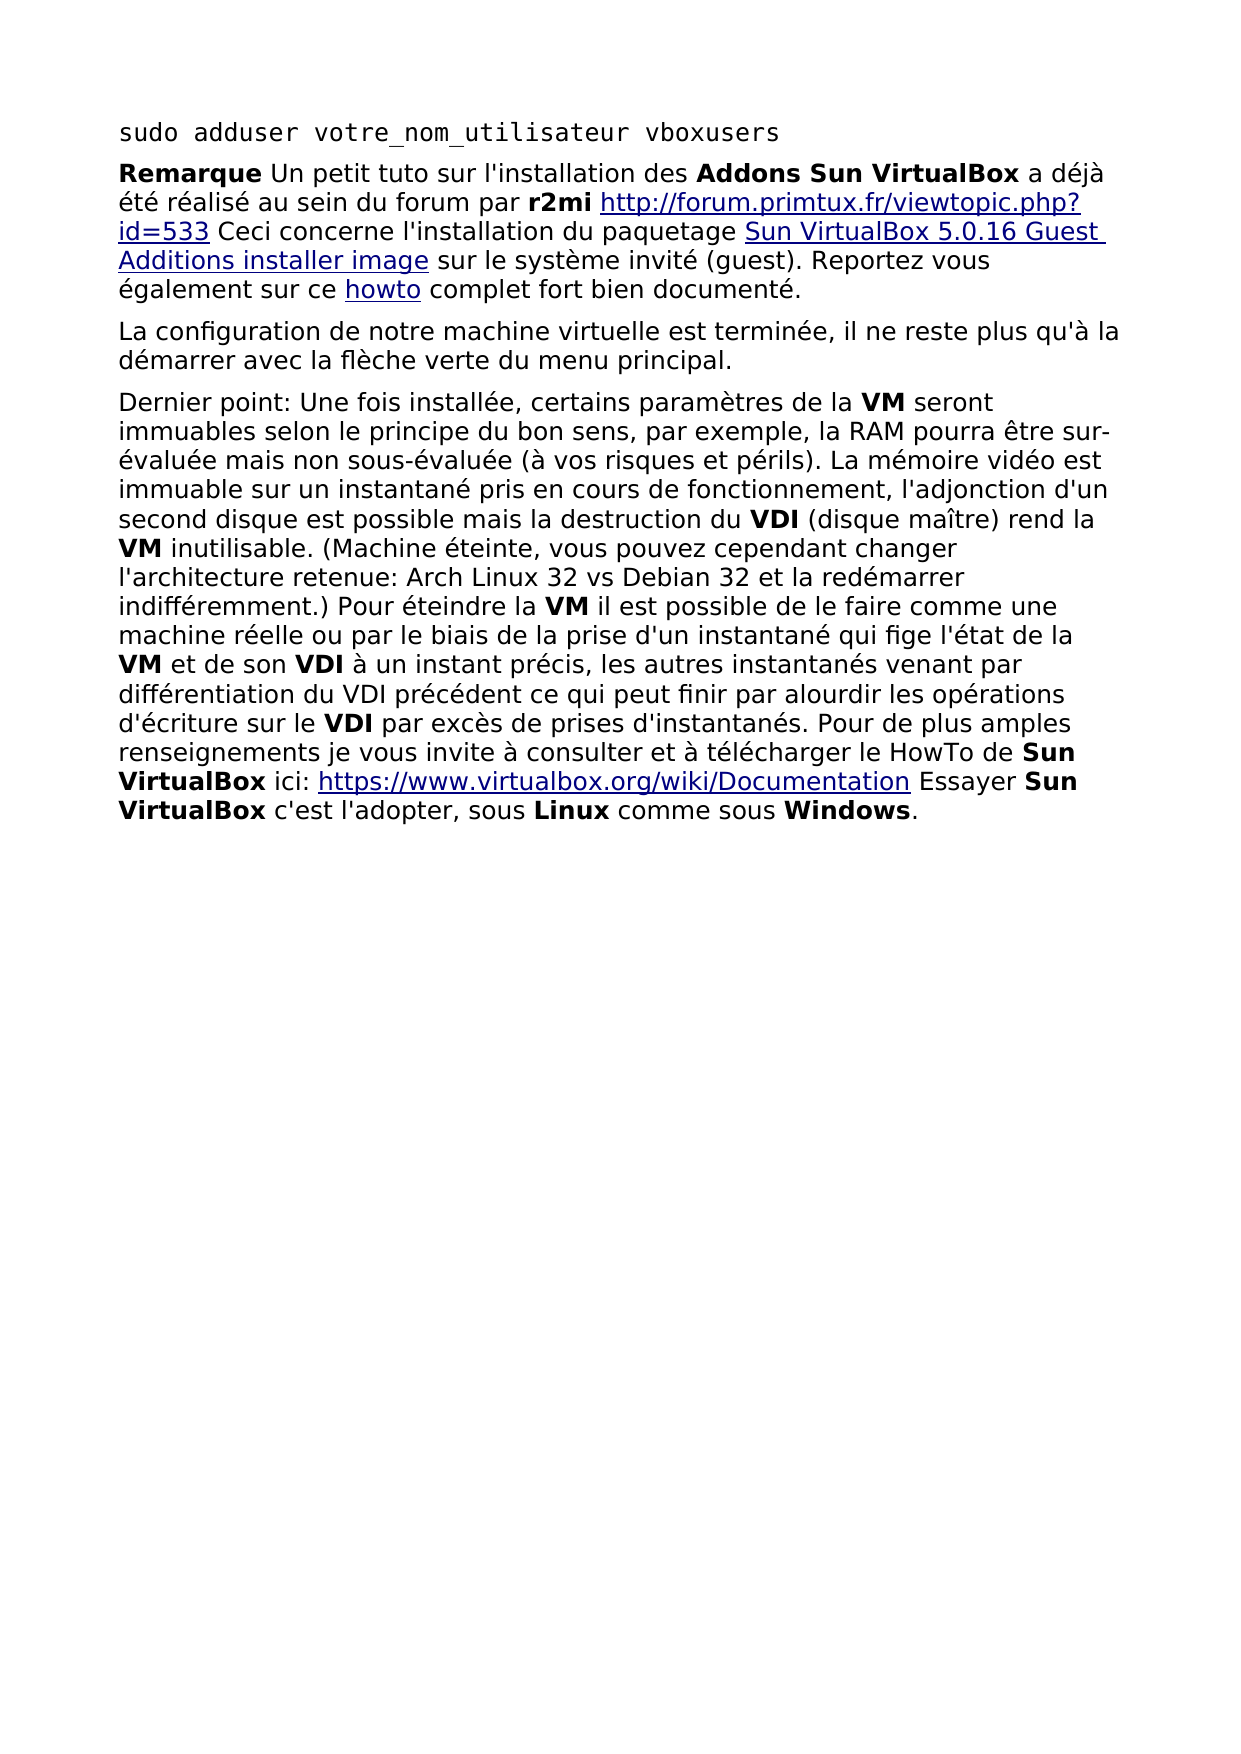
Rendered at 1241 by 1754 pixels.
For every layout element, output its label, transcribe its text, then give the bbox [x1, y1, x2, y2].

text Remarque Un petit tuto sur l'installation des Addons Sun VirtualBox a déjà été réalisé au sein du forum par r2mi http://forum.primtux.fr/viewtopic.php?id=533 Ceci concerne l'installation du paquetage Sun VirtualBox 5.0.16 Guest Additions installer image sur le système invité (guest). Reportez vous également sur ce howto complet fort bien documenté. [118, 159, 1122, 305]
text sudo adduser votre_nom_utilisateur vboxusers [118, 118, 1122, 147]
text La configuration de notre machine virtuelle est terminée, il ne reste plus qu'à la démarrer avec la flèche verte du menu principal. [118, 317, 1122, 376]
text Dernier point: Une fois installée, certains paramètres de la VM seront immuables selon le principe du bon sens, par exemple, la RAM pourra être sur-évaluée mais non sous-évaluée (à vos risques et périls). La mémoire vidéo est immuable sur un instantané pris en cours de fonctionnement, l'adjonction d'un second disque est possible mais la destruction du VDI (disque maître) rend la VM inutilisable. (Machine éteinte, vous pouvez cependant changer l'architecture retenue: Arch Linux 32 vs Debian 32 et la redémarrer indifféremment.) Pour éteindre la VM il est possible de le faire comme une machine réelle ou par le biais de la prise d'un instantané qui fige l'état de la VM et de son VDI à un instant précis, les autres instantanés venant par différentiation du VDI précédent ce qui peut finir par alourdir les opérations d'écriture sur le VDI par excès de prises d'instantanés. Pour de plus amples renseignements je vous invite à consulter et à télécharger le HowTo de Sun VirtualBox ici: https://www.virtualbox.org/wiki/Documentation Essayer Sun VirtualBox c'est l'adopter, sous Linux comme sous Windows. [118, 388, 1122, 826]
